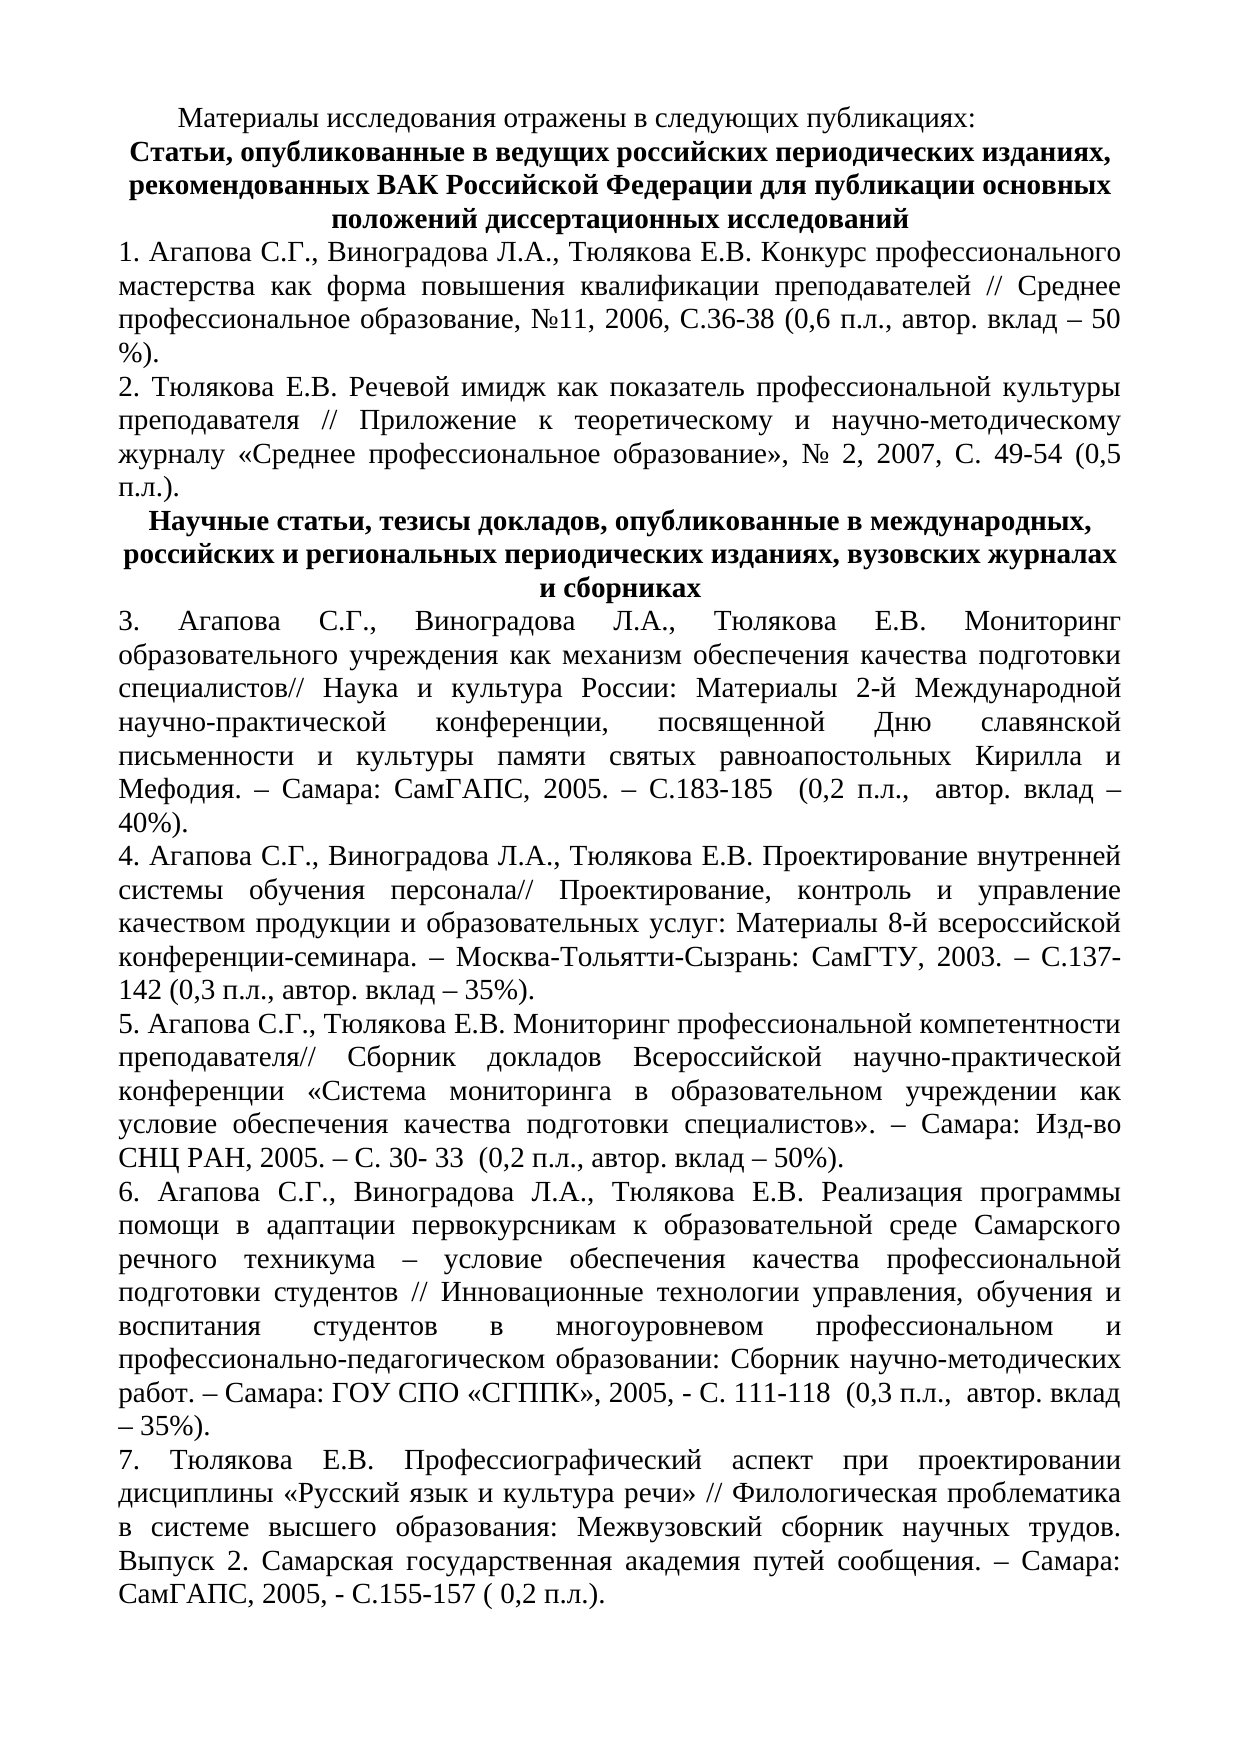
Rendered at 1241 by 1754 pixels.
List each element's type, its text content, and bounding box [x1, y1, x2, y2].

text Статьи, опубликованные в ведущих российских периодических изданиях, рекомендованных ВАК Российской Федерации для публикации основных положений диссертационных исследований [118, 134, 1122, 234]
text 6. Агапова С.Г., Виноградова Л.А., Тюлякова Е.В. Реализация программы помощи в адаптации первокурсникам к образовательной среде Самарского речного техникума – условие обеспечения качества профессиональной подготовки студентов // Инновационные технологии управления, обучения и воспитания студентов в многоуровневом профессиональном и профессионально-педагогическом образовании: Сборник научно-методических работ. – Самара: ГОУ СПО «СГППК», 2005, - С. 111-118 (0,3 п.л., автор. вклад – 35%). [118, 1174, 1122, 1442]
text 7. Тюлякова Е.В. Профессиографический аспект при проектировании дисциплины «Русский язык и культура речи» // Филологическая проблематика в системе высшего образования: Межвузовский сборник научных трудов. Выпуск 2. Самарская государственная академия путей сообщения. – Самара: СамГАПС, 2005, - С.155-157 ( 0,2 п.л.). [118, 1442, 1122, 1610]
text 2. Тюлякова Е.В. Речевой имидж как показатель профессиональной культуры преподавателя // Приложение к теоретическому и научно-методическому журналу «Среднее профессиональное образование», № 2, 2007, С. 49-54 (0,5 п.л.). [118, 369, 1122, 503]
text Научные статьи, тезисы докладов, опубликованные в международных, российских и региональных периодических изданиях, вузовских журналах и сборниках [118, 503, 1122, 603]
text 3. Агапова С.Г., Виноградова Л.А., Тюлякова Е.В. Мониторинг образовательного учреждения как механизм обеспечения качества подготовки специалистов// Наука и культура России: Материалы 2-й Международной научно-практической конференции, посвященной Дню славянской письменности и культуры памяти святых равноапостольных Кирилла и Мефодия. – Самара: СамГАПС, 2005. – С.183-185 (0,2 п.л., автор. вклад – 40%). [118, 603, 1122, 838]
text 5. Агапова С.Г., Тюлякова Е.В. Мониторинг профессиональной компетентности преподавателя// Сборник докладов Всероссийской научно-практической конференции «Система мониторинга в образовательном учреждении как условие обеспечения качества подготовки специалистов». – Самара: Изд-во СНЦ РАН, 2005. – С. 30- 33 (0,2 п.л., автор. вклад – 50%). [118, 1006, 1122, 1174]
text 1. Агапова С.Г., Виноградова Л.А., Тюлякова Е.В. Конкурс профессионального мастерства как форма повышения квалификации преподавателей // Среднее профессиональное образование, №11, 2006, С.36-38 (0,6 п.л., автор. вклад – 50 %). [118, 234, 1122, 369]
text 4. Агапова С.Г., Виноградова Л.А., Тюлякова Е.В. Проектирование внутренней системы обучения персонала// Проектирование, контроль и управление качеством продукции и образовательных услуг: Материалы 8-й всероссийской конференции-семинара. – Москва-Тольятти-Сызрань: СамГТУ, 2003. – С.137-142 (0,3 п.л., автор. вклад – 35%). [118, 838, 1122, 1006]
text Материалы исследования отражены в следующих публикациях: [118, 100, 1122, 134]
